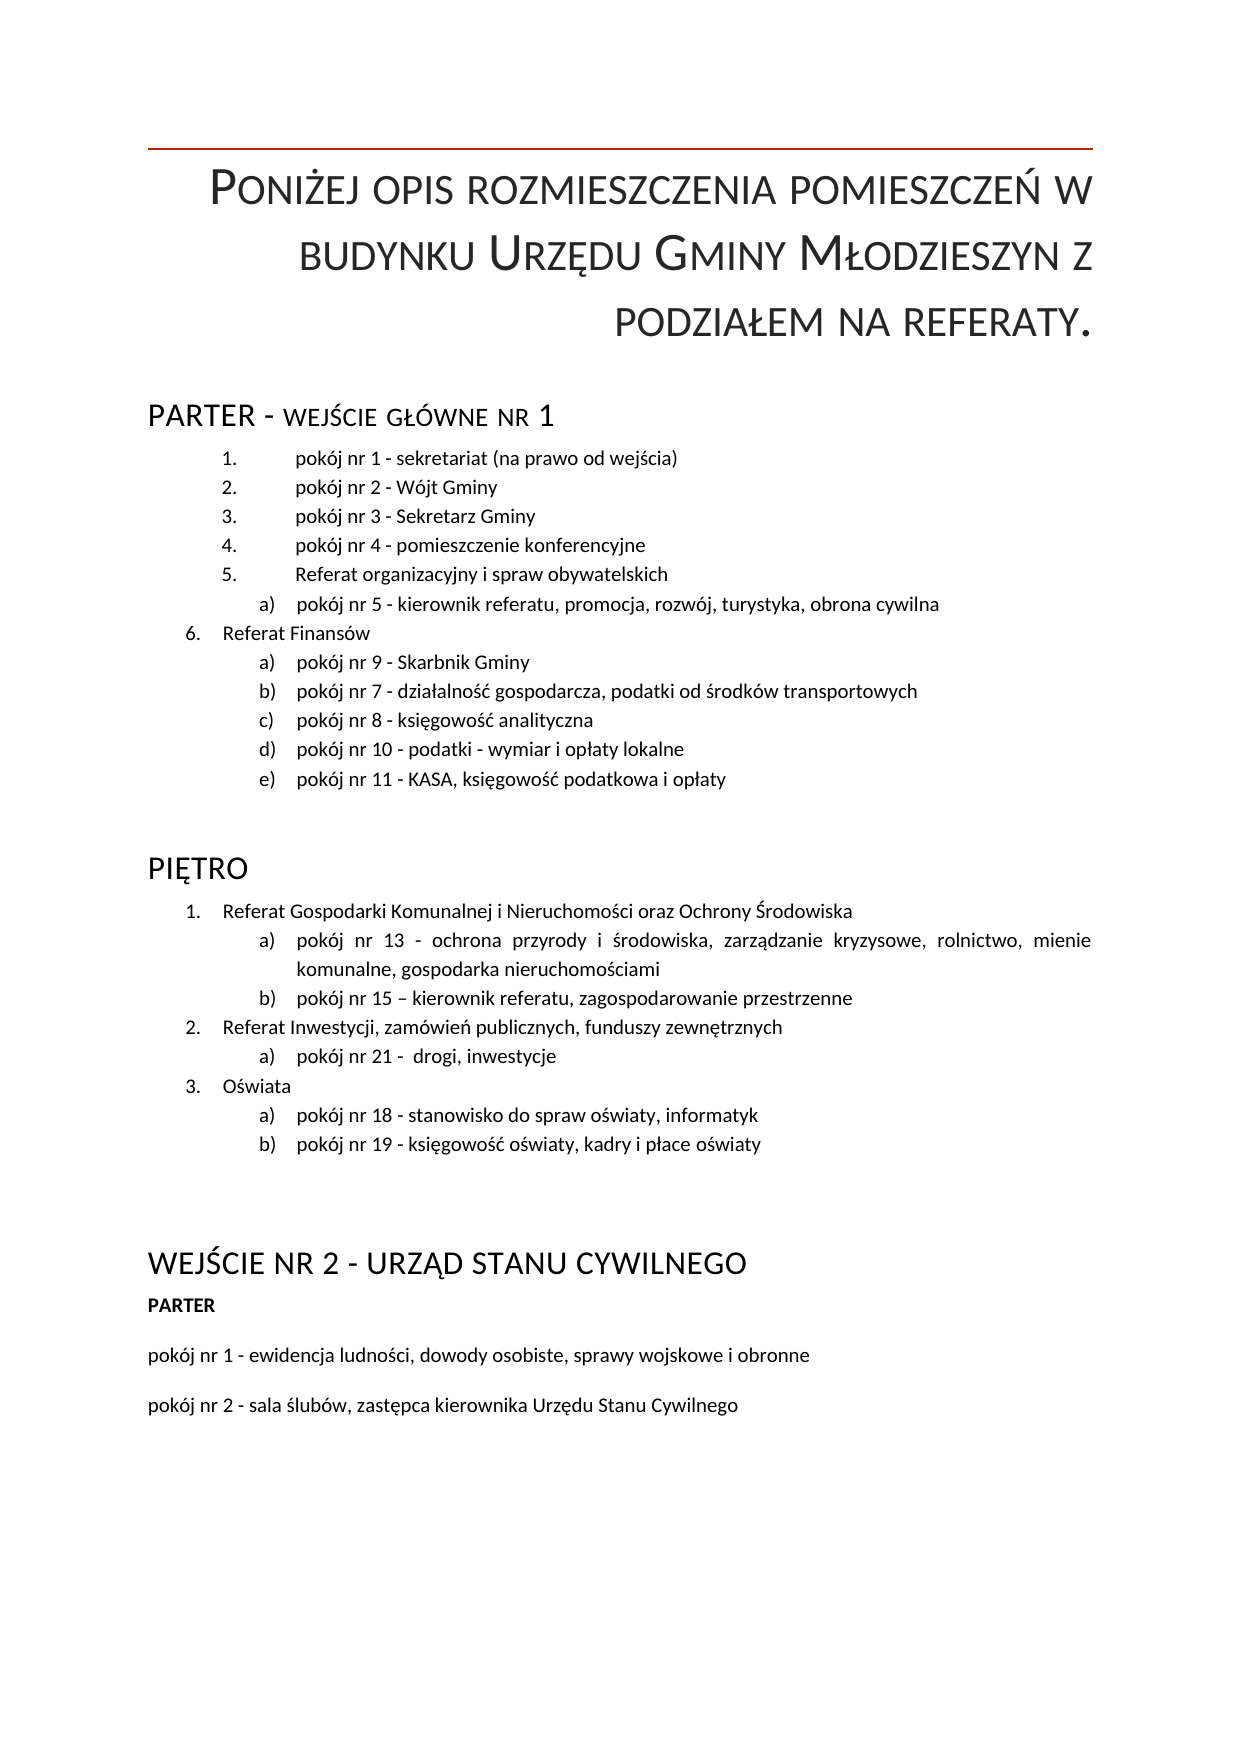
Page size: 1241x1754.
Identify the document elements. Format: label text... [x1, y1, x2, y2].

list pokój nr 21 - drogi, inwestycje [259, 1044, 1093, 1069]
list pokój nr 10 - podatki - wymiar i opłaty lokalne [259, 737, 1093, 762]
text Poniżej opis rozmieszczenia pomieszczeń w budynku Urzędu Gminy Młodzieszyn z podziałem na referaty. [148, 150, 1093, 350]
list pokój nr 2 - Wójt Gminy [221, 474, 1093, 499]
list pokój nr 11 - KASA, księgowość podatkowa i opłaty [259, 766, 1093, 791]
list Referat Gospodarki Komunalnej i Nieruchomości oraz Ochrony Środowiska [185, 898, 1093, 923]
list Referat Inwestycji, zamówień publicznych, funduszy zewnętrznych [185, 1014, 1093, 1040]
list Referat Finansów [185, 620, 1093, 645]
list Oświata [185, 1073, 1093, 1098]
list pokój nr 19 - księgowość oświaty, kadry i płace oświaty [259, 1131, 1093, 1157]
list pokój nr 15 – kierownik referatu, zagospodarowanie przestrzenne [259, 985, 1093, 1011]
list pokój nr 7 - działalność gospodarcza, podatki od środków transportowych [259, 678, 1093, 704]
list pokój nr 5 - kierownik referatu, promocja, rozwój, turystyka, obrona cywilna [259, 591, 1093, 616]
list pokój nr 1 - sekretariat (na prawo od wejścia) [221, 445, 1093, 470]
text pokój nr 1 - ewidencja ludności, dowody osobiste, sprawy wojskowe i obronne [148, 1343, 1093, 1368]
list pokój nr 13 - ochrona przyrody i środowiska, zarządzanie kryzysowe, rolnictwo, mienie komunalne, gospodarka nieruchomościami [259, 927, 1093, 982]
list pokój nr 9 - Skarbnik Gminy [259, 649, 1093, 674]
subtitle PARTER - wejście główne nr 1 [148, 394, 1093, 435]
text PARTER [148, 1293, 1093, 1318]
text pokój nr 2 - sala ślubów, zastępca kierownika Urzędu Stanu Cywilnego [148, 1393, 1093, 1418]
subtitle WEJŚCIE NR 2 - URZĄD STANU CYWILNEGO [148, 1242, 1093, 1282]
list pokój nr 3 - Sekretarz Gminy [221, 503, 1093, 529]
list pokój nr 18 - stanowisko do spraw oświaty, informatyk [259, 1102, 1093, 1127]
list Referat organizacyjny i spraw obywatelskich [221, 562, 1093, 587]
list pokój nr 4 - pomieszczenie konferencyjne [221, 532, 1093, 558]
subtitle PIĘTRO [148, 847, 1093, 888]
list pokój nr 8 - księgowość analityczna [259, 707, 1093, 733]
